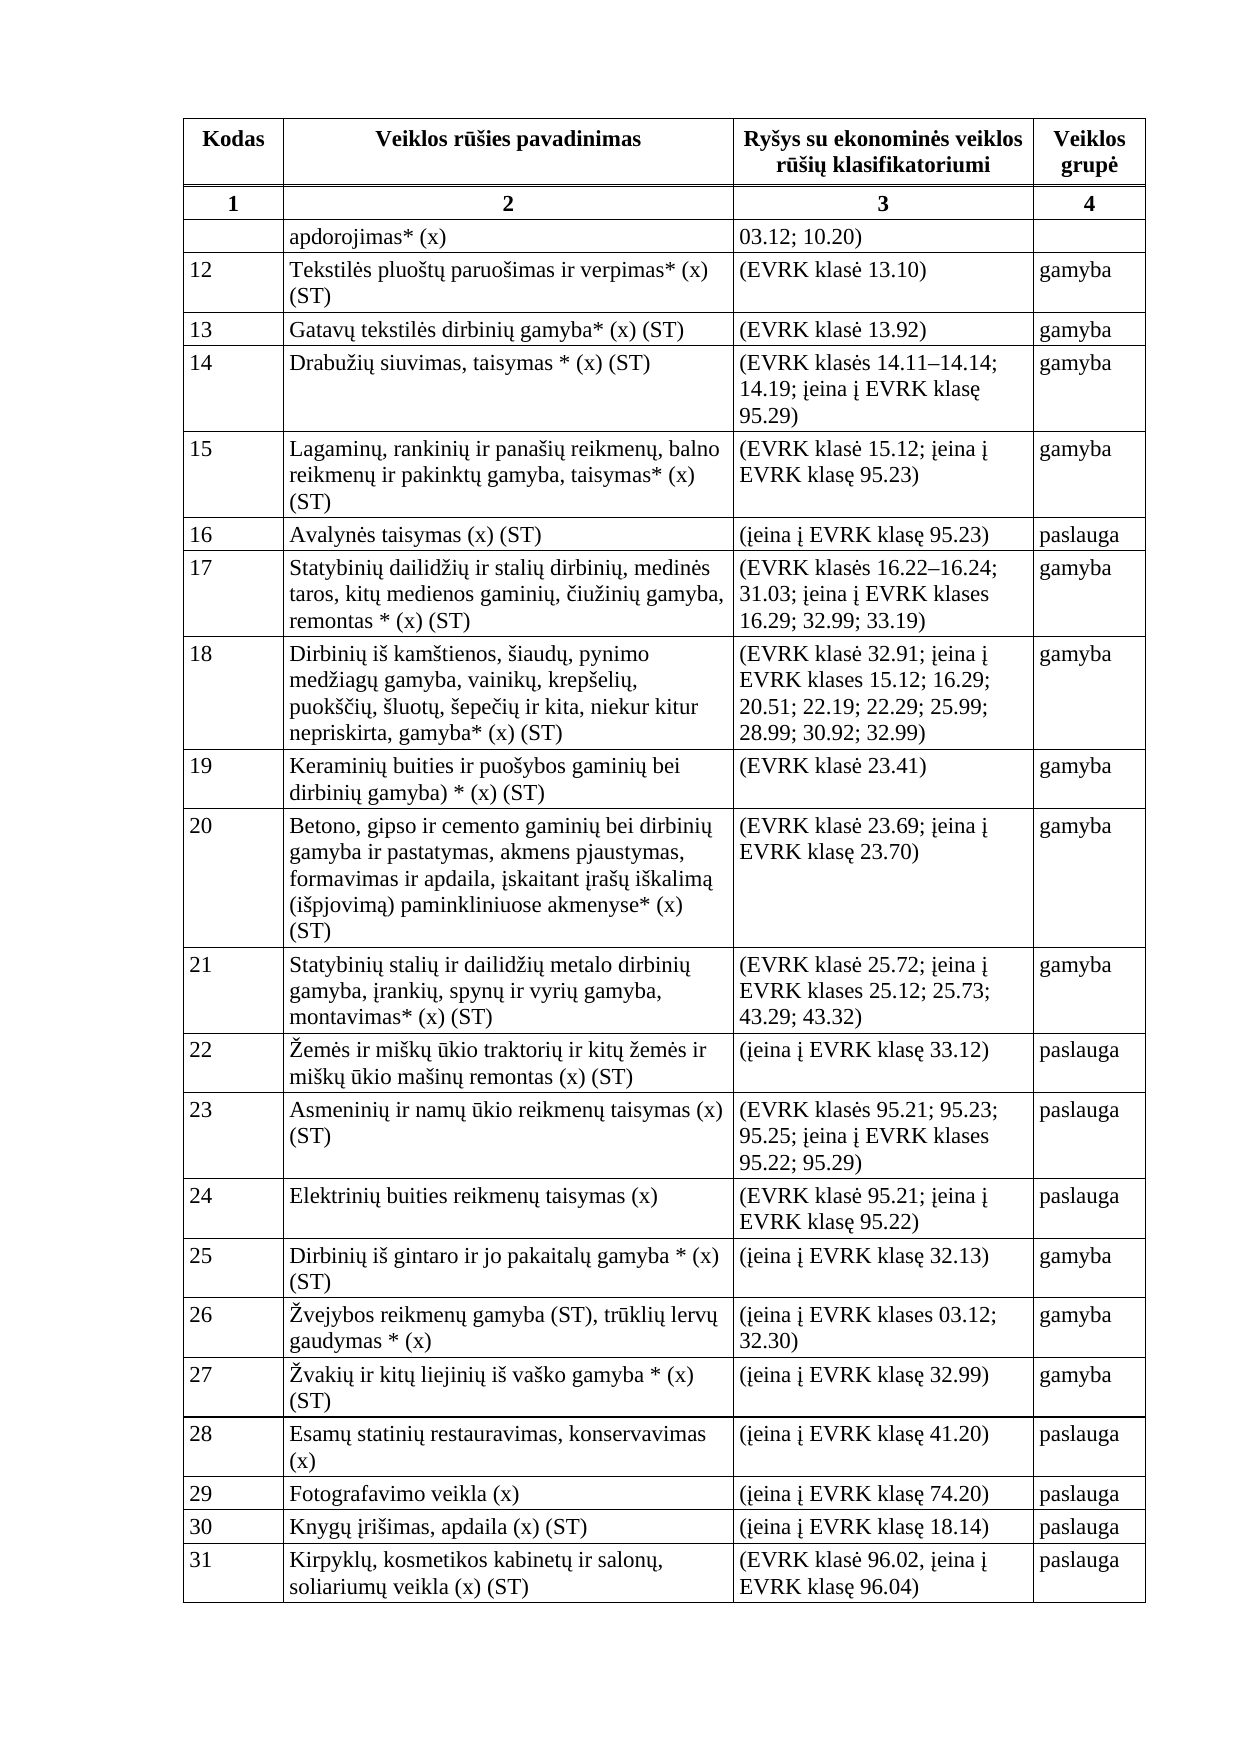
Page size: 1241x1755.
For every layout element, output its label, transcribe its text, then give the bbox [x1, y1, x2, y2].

table_header Veiklos grupė [1034, 119, 1145, 184]
table_cell Dirbinių iš gintaro ir jo pakaitalų gamyba * (x) (ST) [284, 1239, 733, 1297]
table_cell 1 [184, 187, 283, 219]
table_cell (EVRK klasės 14.11–14.14; 14.19; įeina į EVRK klasę 95.29) [734, 346, 1033, 431]
table_cell Fotografavimo veikla (x) [284, 1477, 733, 1509]
table_cell Žvejybos reikmenų gamyba (ST), trūklių lervų gaudymas * (x) [284, 1298, 733, 1357]
table_cell 23 [184, 1093, 283, 1178]
table_cell 13 [184, 313, 283, 345]
table_cell apdorojimas* (x) [284, 220, 733, 252]
table_cell (EVRK klasė 96.02, įeina į EVRK klasę 96.04) [734, 1544, 1033, 1602]
table_cell Keraminių buities ir puošybos gaminių bei dirbinių gamyba) * (x) (ST) [284, 750, 733, 808]
table_cell Asmeninių ir namų ūkio reikmenų taisymas (x) (ST) [284, 1093, 733, 1178]
table_cell Dirbinių iš kamštienos, šiaudų, pynimo medžiagų gamyba, vainikų, krepšelių, puokščių, šluotų, šepečių ir kita, niekur kitur nepriskirta, gamyba* (x) (ST) [284, 637, 733, 748]
table_header Kodas [184, 119, 283, 184]
table_cell Avalynės taisymas (x) (ST) [284, 518, 733, 550]
table_cell paslauga [1034, 1510, 1145, 1542]
table_cell 4 [1034, 187, 1145, 219]
table_cell (įeina į EVRK klasę 32.13) [734, 1239, 1033, 1297]
table_cell Žvakių ir kitų liejinių iš vaško gamyba * (x) (ST) [284, 1358, 733, 1416]
table_cell Statybinių dailidžių ir stalių dirbinių, medinės taros, kitų medienos gaminių, čiužinių gamyba, remontas * (x) (ST) [284, 551, 733, 636]
table_cell 17 [184, 551, 283, 636]
table_cell 03.12; 10.20) [734, 220, 1033, 252]
table_cell 15 [184, 432, 283, 517]
table_cell 24 [184, 1179, 283, 1238]
table_cell Betono, gipso ir cemento gaminių bei dirbinių gamyba ir pastatymas, akmens pjaustymas, formavimas ir apdaila, įskaitant įrašų iškalimą (išpjovimą) paminkliniuose akmenyse* (x) (ST) [284, 809, 733, 947]
table_cell Gatavų tekstilės dirbinių gamyba* (x) (ST) [284, 313, 733, 345]
table_cell paslauga [1034, 1093, 1145, 1178]
table_cell [1034, 220, 1145, 252]
table_cell (įeina į EVRK klasę 41.20) [734, 1418, 1033, 1476]
table_cell (EVRK klasės 16.22–16.24; 31.03; įeina į EVRK klases 16.29; 32.99; 33.19) [734, 551, 1033, 636]
table_cell 21 [184, 948, 283, 1033]
table_header Ryšys su ekonominės veiklos rūšių klasifikatoriumi [734, 119, 1033, 184]
table_cell paslauga [1034, 1477, 1145, 1509]
table_cell (EVRK klasė 23.69; įeina į EVRK klasę 23.70) [734, 809, 1033, 947]
table_cell paslauga [1034, 1179, 1145, 1238]
table_cell Tekstilės pluoštų paruošimas ir verpimas* (x) (ST) [284, 253, 733, 312]
table_cell Drabužių siuvimas, taisymas * (x) (ST) [284, 346, 733, 431]
table_cell (įeina į EVRK klasę 32.99) [734, 1358, 1033, 1416]
table_cell Statybinių stalių ir dailidžių metalo dirbinių gamyba, įrankių, spynų ir vyrių gamyba, montavimas* (x) (ST) [284, 948, 733, 1033]
table_cell 20 [184, 809, 283, 947]
table_cell gamyba [1034, 637, 1145, 748]
table_cell 29 [184, 1477, 283, 1509]
table_cell (EVRK klasė 95.21; įeina į EVRK klasę 95.22) [734, 1179, 1033, 1238]
table_cell gamyba [1034, 750, 1145, 808]
table_cell gamyba [1034, 948, 1145, 1033]
table_cell paslauga [1034, 1034, 1145, 1092]
table_cell Lagaminų, rankinių ir panašių reikmenų, balno reikmenų ir pakinktų gamyba, taisymas* (x) (ST) [284, 432, 733, 517]
table_cell (įeina į EVRK klasę 18.14) [734, 1510, 1033, 1542]
table_cell Esamų statinių restauravimas, konservavimas (x) [284, 1418, 733, 1476]
table_cell Elektrinių buities reikmenų taisymas (x) [284, 1179, 733, 1238]
table_cell 3 [734, 187, 1033, 219]
table_cell (EVRK klasė 13.92) [734, 313, 1033, 345]
table_cell (EVRK klasė 25.72; įeina į EVRK klases 25.12; 25.73; 43.29; 43.32) [734, 948, 1033, 1033]
table_cell 30 [184, 1510, 283, 1542]
table_cell (įeina į EVRK klasę 33.12) [734, 1034, 1033, 1092]
table_cell paslauga [1034, 518, 1145, 550]
table_cell gamyba [1034, 551, 1145, 636]
table_cell 12 [184, 253, 283, 312]
table_cell (įeina į EVRK klases 03.12; 32.30) [734, 1298, 1033, 1357]
table_cell gamyba [1034, 1358, 1145, 1416]
table_cell gamyba [1034, 253, 1145, 312]
table_cell (EVRK klasė 15.12; įeina į EVRK klasę 95.23) [734, 432, 1033, 517]
table_header Veiklos rūšies pavadinimas [284, 119, 733, 184]
table_cell (EVRK klasė 32.91; įeina į EVRK klases 15.12; 16.29; 20.51; 22.19; 22.29; 25.99; 28.99; 30.92; 32.99) [734, 637, 1033, 748]
table_cell Žemės ir miškų ūkio traktorių ir kitų žemės ir miškų ūkio mašinų remontas (x) (ST) [284, 1034, 733, 1092]
table_cell 25 [184, 1239, 283, 1297]
table_cell 2 [284, 187, 733, 219]
table_cell Knygų įrišimas, apdaila (x) (ST) [284, 1510, 733, 1542]
table_cell gamyba [1034, 809, 1145, 947]
table_cell [184, 220, 283, 252]
table_cell (EVRK klasė 23.41) [734, 750, 1033, 808]
table_cell gamyba [1034, 346, 1145, 431]
table_cell 19 [184, 750, 283, 808]
table_cell gamyba [1034, 432, 1145, 517]
table_cell gamyba [1034, 313, 1145, 345]
table_cell 27 [184, 1358, 283, 1416]
table_cell gamyba [1034, 1298, 1145, 1357]
table_cell Kirpyklų, kosmetikos kabinetų ir salonų, soliariumų veikla (x) (ST) [284, 1544, 733, 1602]
table_cell gamyba [1034, 1239, 1145, 1297]
table_cell paslauga [1034, 1418, 1145, 1476]
table_cell paslauga [1034, 1544, 1145, 1602]
table_cell 31 [184, 1544, 283, 1602]
table_cell 28 [184, 1418, 283, 1476]
table_cell 26 [184, 1298, 283, 1357]
table_cell (įeina į EVRK klasę 74.20) [734, 1477, 1033, 1509]
table_cell (EVRK klasės 95.21; 95.23; 95.25; įeina į EVRK klases 95.22; 95.29) [734, 1093, 1033, 1178]
table_cell 22 [184, 1034, 283, 1092]
table_cell 18 [184, 637, 283, 748]
table_cell 16 [184, 518, 283, 550]
table_cell (EVRK klasė 13.10) [734, 253, 1033, 312]
table_cell (įeina į EVRK klasę 95.23) [734, 518, 1033, 550]
table_cell 14 [184, 346, 283, 431]
